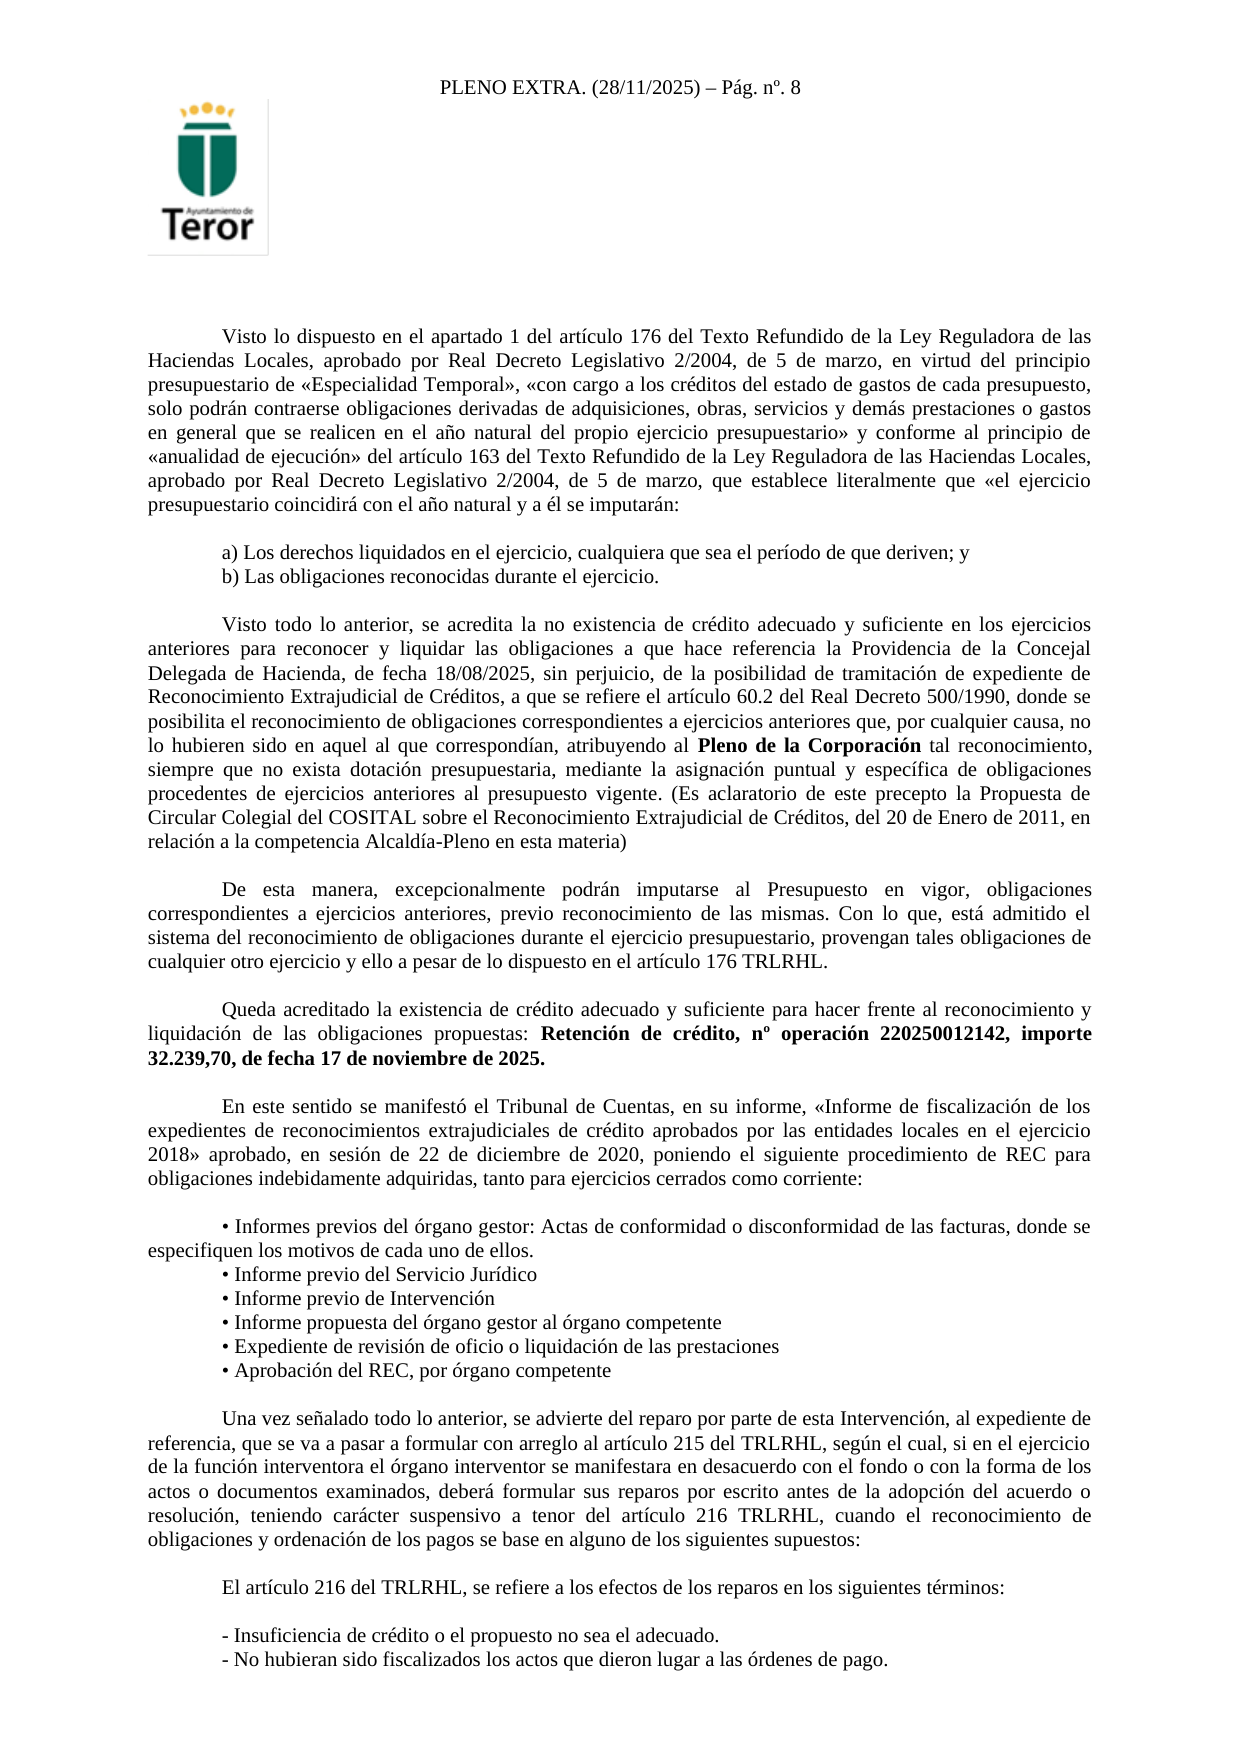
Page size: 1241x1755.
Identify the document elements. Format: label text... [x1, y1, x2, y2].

text • Informe previo del Servicio Jurídico [222, 1262, 1093, 1286]
text - No hubieran sido fiscalizados los actos que dieron lugar a las órdenes de pago. [148, 1647, 1093, 1671]
text Una vez señalado todo lo anterior, se advierte del reparo por parte de esta Intervención, al expediente de referencia, que se va a pasar a formular con arreglo al artículo 215 del TRLRHL, según el cual, si en el ejercicio de la función interventora el órgano interventor se manifestara en desacuerdo con el fondo o con la forma de los actos o documentos examinados, deberá formular sus reparos por escrito antes de la adopción del acuerdo o resolución, teniendo carácter suspensivo a tenor del artículo 216 TRLRHL, cuando el reconocimiento de obligaciones y ordenación de los pagos se base en alguno de los siguientes supuestos: [148, 1406, 1093, 1551]
text - Insuficiencia de crédito o el propuesto no sea el adecuado. [148, 1623, 1093, 1647]
text En este sentido se manifestó el Tribunal de Cuentas, en su informe, «Informe de fiscalización de los expedientes de reconocimientos extrajudiciales de crédito aprobados por las entidades locales en el ejercicio 2018» aprobado, en sesión de 22 de diciembre de 2020, poniendo el siguiente procedimiento de REC para obligaciones indebidamente adquiridas, tanto para ejercicios cerrados como corriente: [148, 1093, 1093, 1190]
text • Informe propuesta del órgano gestor al órgano competente [222, 1310, 1093, 1334]
text Visto lo dispuesto en el apartado 1 del artículo 176 del Texto Refundido de la Ley Reguladora de las Haciendas Locales, aprobado por Real Decreto Legislativo 2/2004, de 5 de marzo, en virtud del principio presupuestario de «Especialidad Temporal», «con cargo a los créditos del estado de gastos de cada presupuesto, solo podrán contraerse obligaciones derivadas de adquisiciones, obras, servicios y demás prestaciones o gastos en general que se realicen en el año natural del propio ejercicio presupuestario» y conforme al principio de «anualidad de ejecución» del artículo 163 del Texto Refundido de la Ley Reguladora de las Haciendas Locales, aprobado por Real Decreto Legislativo 2/2004, de 5 de marzo, que establece literalmente que «el ejercicio presupuestario coincidirá con el año natural y a él se imputarán: [148, 323, 1093, 516]
text • Expediente de revisión de oficio o liquidación de las prestaciones [222, 1334, 1093, 1358]
text • Aprobación del REC, por órgano competente [222, 1358, 1093, 1382]
text Queda acreditado la existencia de crédito adecuado y suficiente para hacer frente al reconocimiento y liquidación de las obligaciones propuestas: Retención de crédito, nº operación 220250012142, importe 32.239,70, de fecha 17 de noviembre de 2025. [148, 997, 1093, 1069]
text Visto todo lo anterior, se acredita la no existencia de crédito adecuado y suficiente en los ejercicios anteriores para reconocer y liquidar las obligaciones a que hace referencia la Providencia de la Concejal Delegada de Hacienda, de fecha 18/08/2025, sin perjuicio, de la posibilidad de tramitación de expediente de Reconocimiento Extrajudicial de Créditos, a que se refiere el artículo 60.2 del Real Decreto 500/1990, donde se posibilita el reconocimiento de obligaciones correspondientes a ejercicios anteriores que, por cualquier causa, no lo hubieren sido en aquel al que correspondían, atribuyendo al Pleno de la Corporación tal reconocimiento, siempre que no exista dotación presupuestaria, mediante la asignación puntual y específica de obligaciones procedentes de ejercicios anteriores al presupuesto vigente. (Es aclaratorio de este precepto la Propuesta de Circular Colegial del COSITAL sobre el Reconocimiento Extrajudicial de Créditos, del 20 de Enero de 2011, en relación a la competencia Alcaldía-Pleno en esta materia) [148, 612, 1093, 853]
text • Informes previos del órgano gestor: Actas de conformidad o disconformidad de las facturas, donde se especifiquen los motivos de cada uno de ellos. [148, 1214, 1093, 1262]
text b) Las obligaciones reconocidas durante el ejercicio. [222, 564, 1093, 588]
text De esta manera, excepcionalmente podrán imputarse al Presupuesto en vigor, obligaciones correspondientes a ejercicios anteriores, previo reconocimiento de las mismas. Con lo que, está admitido el sistema del reconocimiento de obligaciones durante el ejercicio presupuestario, provengan tales obligaciones de cualquier otro ejercicio y ello a pesar de lo dispuesto en el artículo 176 TRLRHL. [148, 877, 1093, 973]
text a) Los derechos liquidados en el ejercicio, cualquiera que sea el período de que deriven; y [222, 540, 1093, 564]
text • Informe previo de Intervención [222, 1286, 1093, 1310]
text El artículo 216 del TRLRHL, se refiere a los efectos de los reparos en los siguientes términos: [148, 1575, 1093, 1599]
